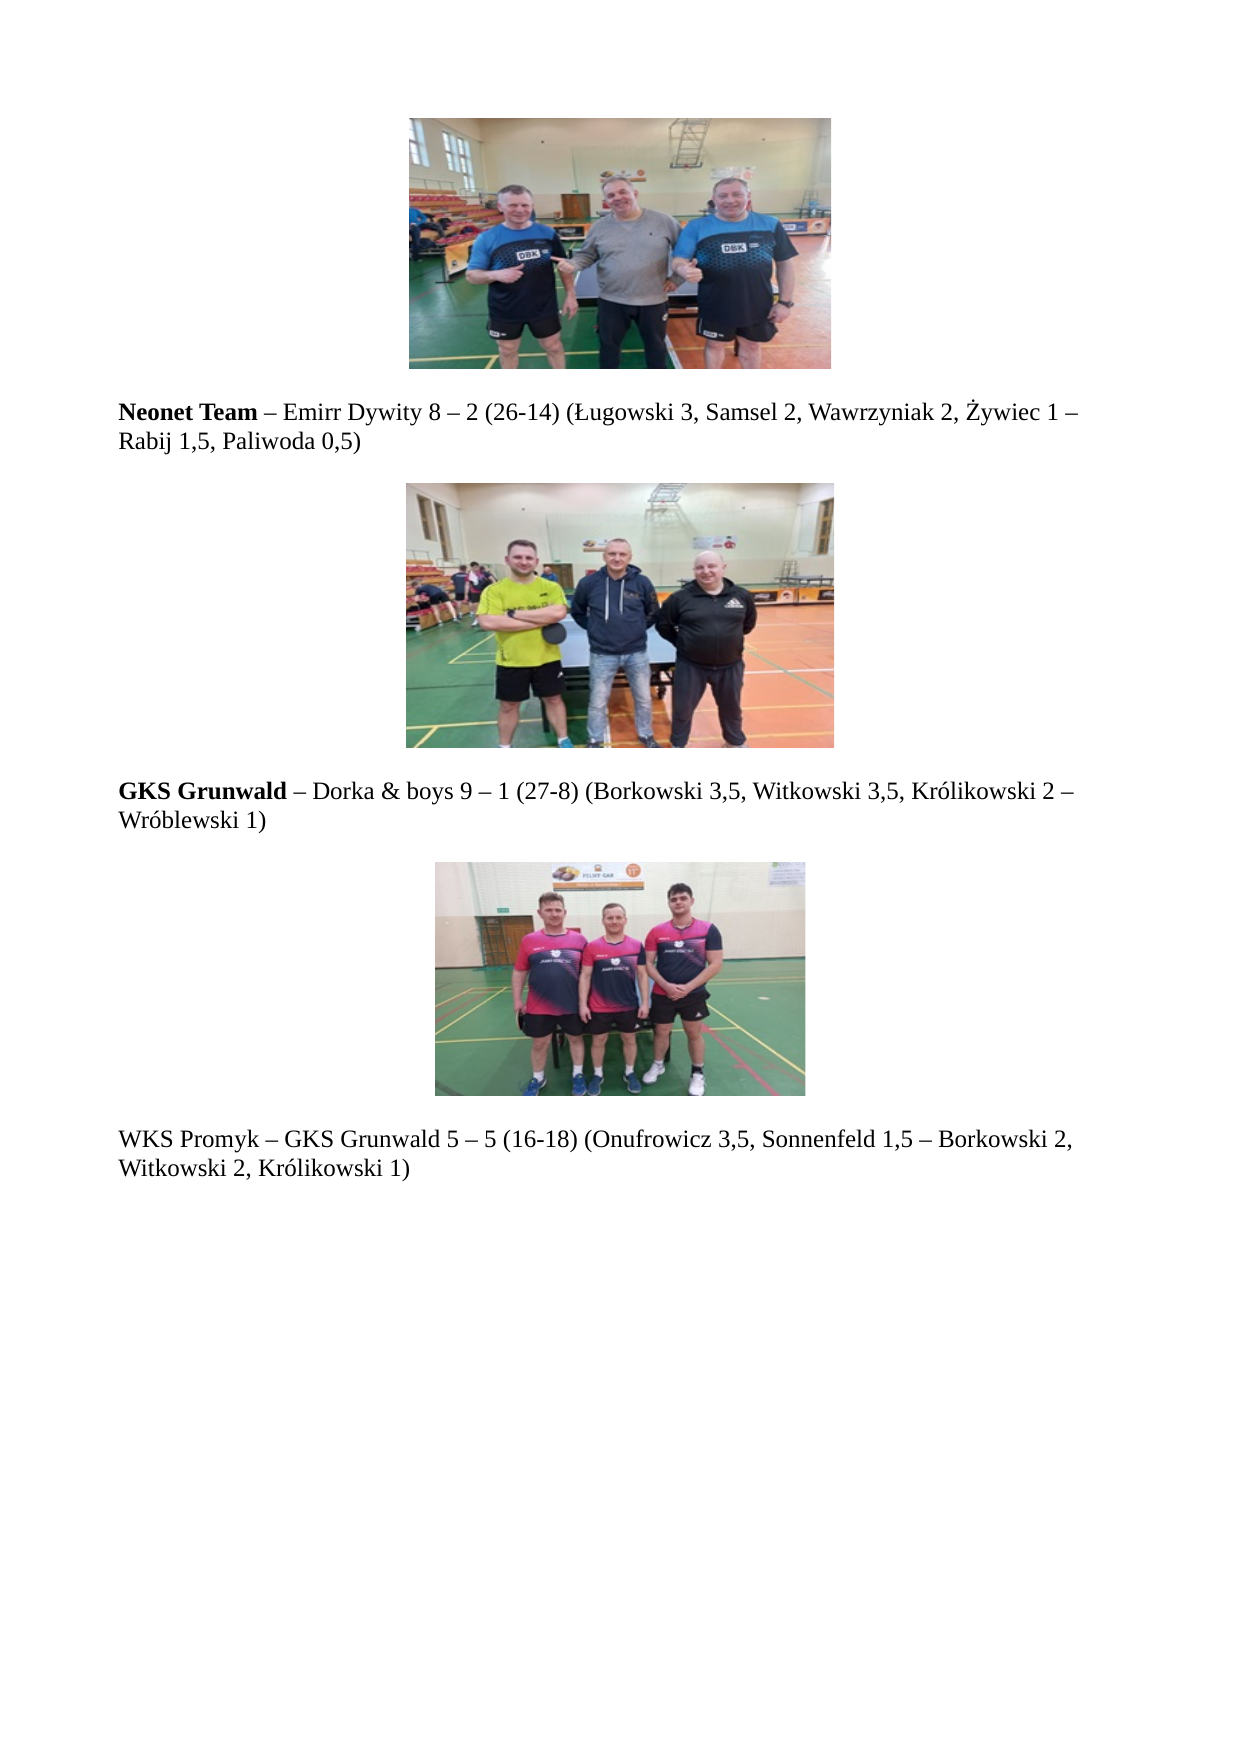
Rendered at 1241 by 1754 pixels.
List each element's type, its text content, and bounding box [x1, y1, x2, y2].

picture [409, 118, 832, 369]
text Neonet Team – Emirr Dywity 8 – 2 (26-14) (Ługowski 3, Samsel 2, Wawrzyniak 2, Żywiec 1 – Rabij 1,5, Paliwoda 0,5) [118, 397, 1122, 455]
text WKS Promyk – GKS Grunwald 5 – 5 (16-18) (Onufrowicz 3,5, Sonnenfeld 1,5 – Borkowski 2, Witkowski 2, Królikowski 1) [118, 1124, 1122, 1182]
picture [435, 862, 806, 1096]
text GKS Grunwald – Dorka & boys 9 – 1 (27-8) (Borkowski 3,5, Witkowski 3,5, Królikowski 2 – Wróblewski 1) [118, 776, 1122, 833]
picture [406, 483, 835, 748]
